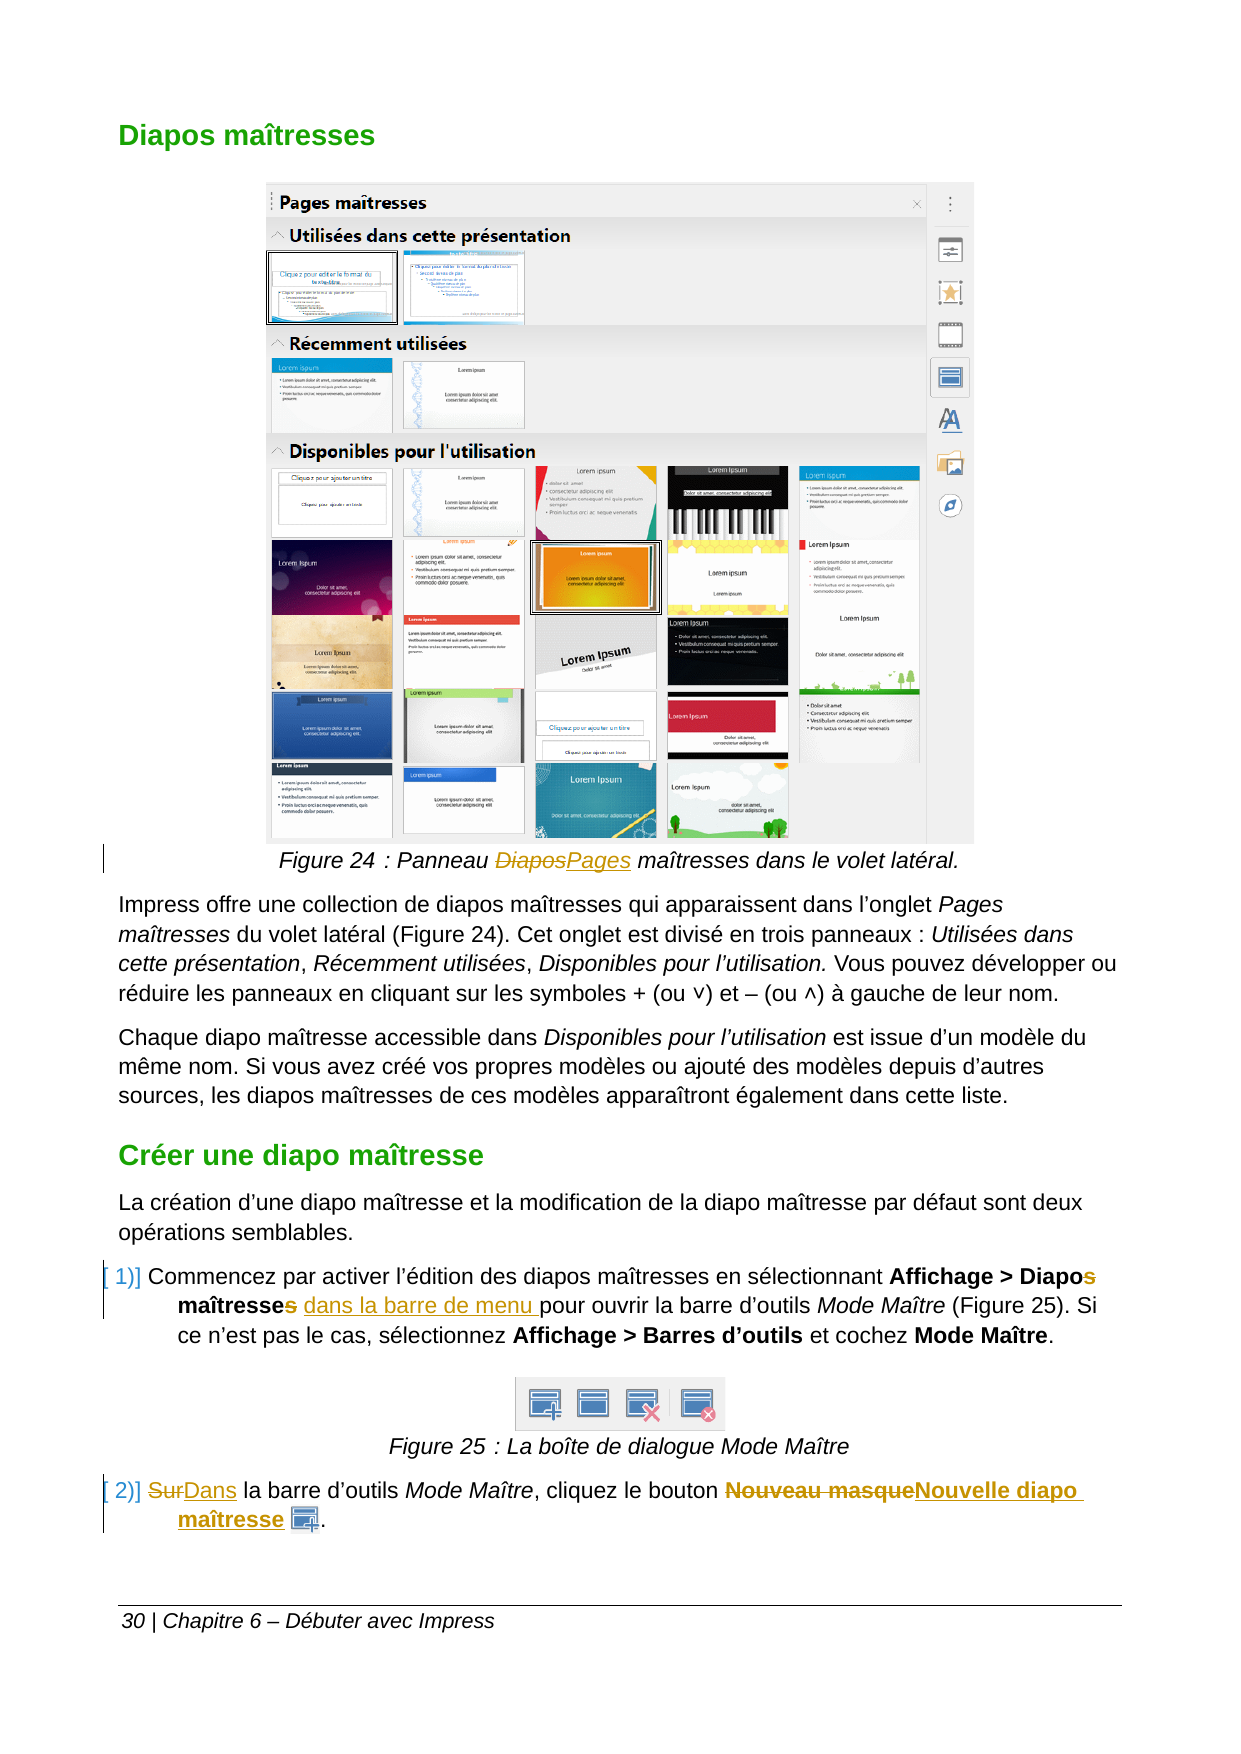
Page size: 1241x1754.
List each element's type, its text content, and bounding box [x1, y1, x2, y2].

text Impress offre une collection de diapos maîtresses qui apparaissent dans l’onglet Pages maîtresses du volet latéral (Figure 24). Cet onglet est divisé en trois panneaux : Utilisées dans cette présentation, Récemment utilisées, Disponibles pour l’utilisation. Vous pouvez développer ou réduire les panneaux en cliquant sur les symboles + (ou ˅) et – (ou ˄) à gauche de leur nom. [118, 888, 1122, 1006]
list Commencez par activer l’édition des diapos maîtresses en sélectionnant Affichage > Diapo maîtresse dans la barre de menu pour ouvrir la barre d’outils Mode Maître (Figure 25). Si ce n’est pas le cas, sélectionnez Affichage > Barres d’outils et cochez Mode Maître. [148, 1260, 1122, 1348]
picture [290, 1504, 320, 1534]
list Dans la barre d’outils Mode Maître, cliquez le bouton Nouvelle diapo maîtresse . [148, 1474, 1122, 1533]
text Figure 25 : La boîte de dialogue Mode Maître [118, 1430, 1122, 1459]
picture [266, 181, 975, 844]
picture [515, 1377, 726, 1431]
subtitle Créer une diapo maîtresse [118, 1138, 1122, 1172]
text La création d’une diapo maîtresse et la modification de la diapo maîtresse par défaut sont deux opérations semblables. [118, 1186, 1122, 1245]
subtitle Diapos maîtresses [118, 118, 1122, 152]
text Chaque diapo maîtresse accessible dans Disponibles pour l’utilisation est issue d’un modèle du même nom. Si vous avez créé vos propres modèles ou ajouté des modèles depuis d’autres sources, les diapos maîtresses de ces modèles apparaîtront également dans cette liste. [118, 1020, 1122, 1109]
text Figure 24 : Panneau Pages maîtresses dans le volet latéral. [118, 844, 1122, 873]
